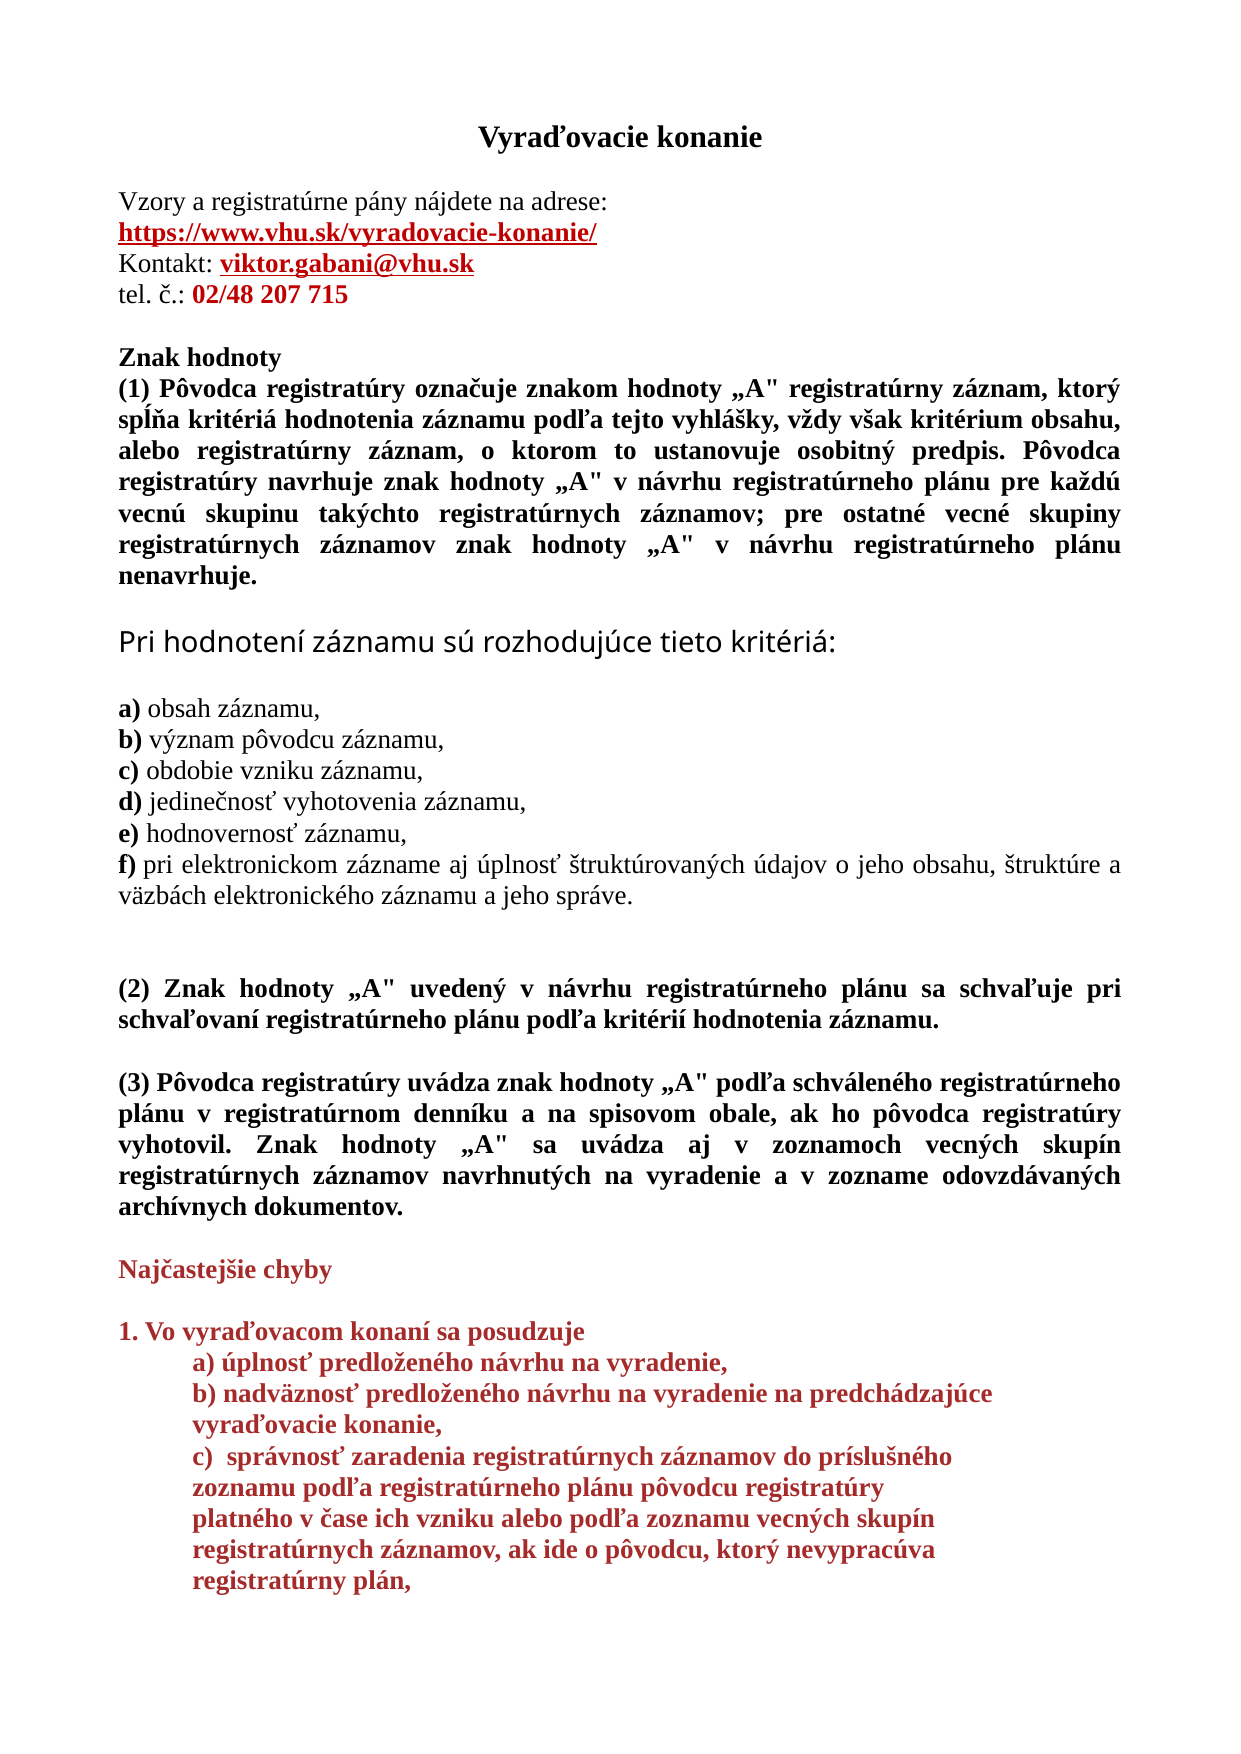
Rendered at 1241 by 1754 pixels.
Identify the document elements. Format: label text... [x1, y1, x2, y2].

text Pri hodnotení záznamu sú rozhodujúce tieto kritériá: [118, 621, 1122, 661]
text Vyraďovacie konanie [118, 118, 1122, 154]
text a) úplnosť predloženého návrhu na vyradenie, [118, 1346, 1122, 1377]
text Znak hodnoty [118, 341, 1122, 372]
text (2) Znak hodnoty „A" uvedený v návrhu registratúrneho plánu sa schvaľuje pri schvaľovaní registratúrneho plánu podľa kritérií hodnotenia záznamu. [118, 972, 1122, 1035]
text Kontakt: viktor.gabani@vhu.sk [118, 247, 1122, 279]
table_header a) obsah záznamu, [118, 692, 1122, 723]
text c) správnosť zaradenia registratúrnych záznamov do príslušného zoznamu podľa registratúrneho plánu pôvodcu registratúry platného v čase ich vzniku alebo podľa zoznamu vecných skupín registratúrnych záznamov, ak ide o pôvodcu, ktorý nevypracúva registratúrny plán, [118, 1439, 1122, 1595]
text tel. č.: 02/48 207 715 [118, 279, 1122, 310]
table_cell b) význam pôvodcu záznamu, [118, 723, 1122, 754]
table_cell f) pri elektronickom zázname aj úplnosť štruktúrovaných údajov o jeho obsahu, štruktúre a väzbách elektronického záznamu a jeho správe. [118, 848, 1122, 910]
table_cell c) obdobie vzniku záznamu, [118, 754, 1122, 786]
text (1) Pôvodca registratúry označuje znakom hodnoty „A" registratúrny záznam, ktorý spĺňa kritériá hodnotenia záznamu podľa tejto vyhlášky, vždy však kritérium obsahu, alebo registratúrny záznam, o ktorom to ustanovuje osobitný predpis. Pôvodca registratúry navrhuje znak hodnoty „A" v návrhu registratúrneho plánu pre každú vecnú skupinu takýchto registratúrnych záznamov; pre ostatné vecné skupiny registratúrnych záznamov znak hodnoty „A" v návrhu registratúrneho plánu nenavrhuje. [118, 372, 1122, 590]
text (3) Pôvodca registratúry uvádza znak hodnoty „A" podľa schváleného registratúrneho plánu v registratúrnom denníku a na spisovom obale, ak ho pôvodca registratúry vyhotovil. Znak hodnoty „A" sa uvádza aj v zoznamoch vecných skupín registratúrnych záznamov navrhnutých na vyradenie a v zozname odovzdávaných archívnych dokumentov. [118, 1066, 1122, 1222]
text 1. Vo vyraďovacom konaní sa posudzuje [118, 1315, 1122, 1346]
table_cell e) hodnovernosť záznamu, [118, 817, 1122, 848]
text Vzory a registratúrne pány nájdete na adrese: [118, 185, 1122, 216]
table_cell d) jedinečnosť vyhotovenia záznamu, [118, 786, 1122, 817]
text Najčastejšie chyby [118, 1253, 1122, 1284]
text https://www.vhu.sk/vyradovacie-konanie/ [118, 216, 1122, 247]
text b) nadväznosť predloženého návrhu na vyradenie na predchádzajúce vyraďovacie konanie, [118, 1377, 1122, 1439]
